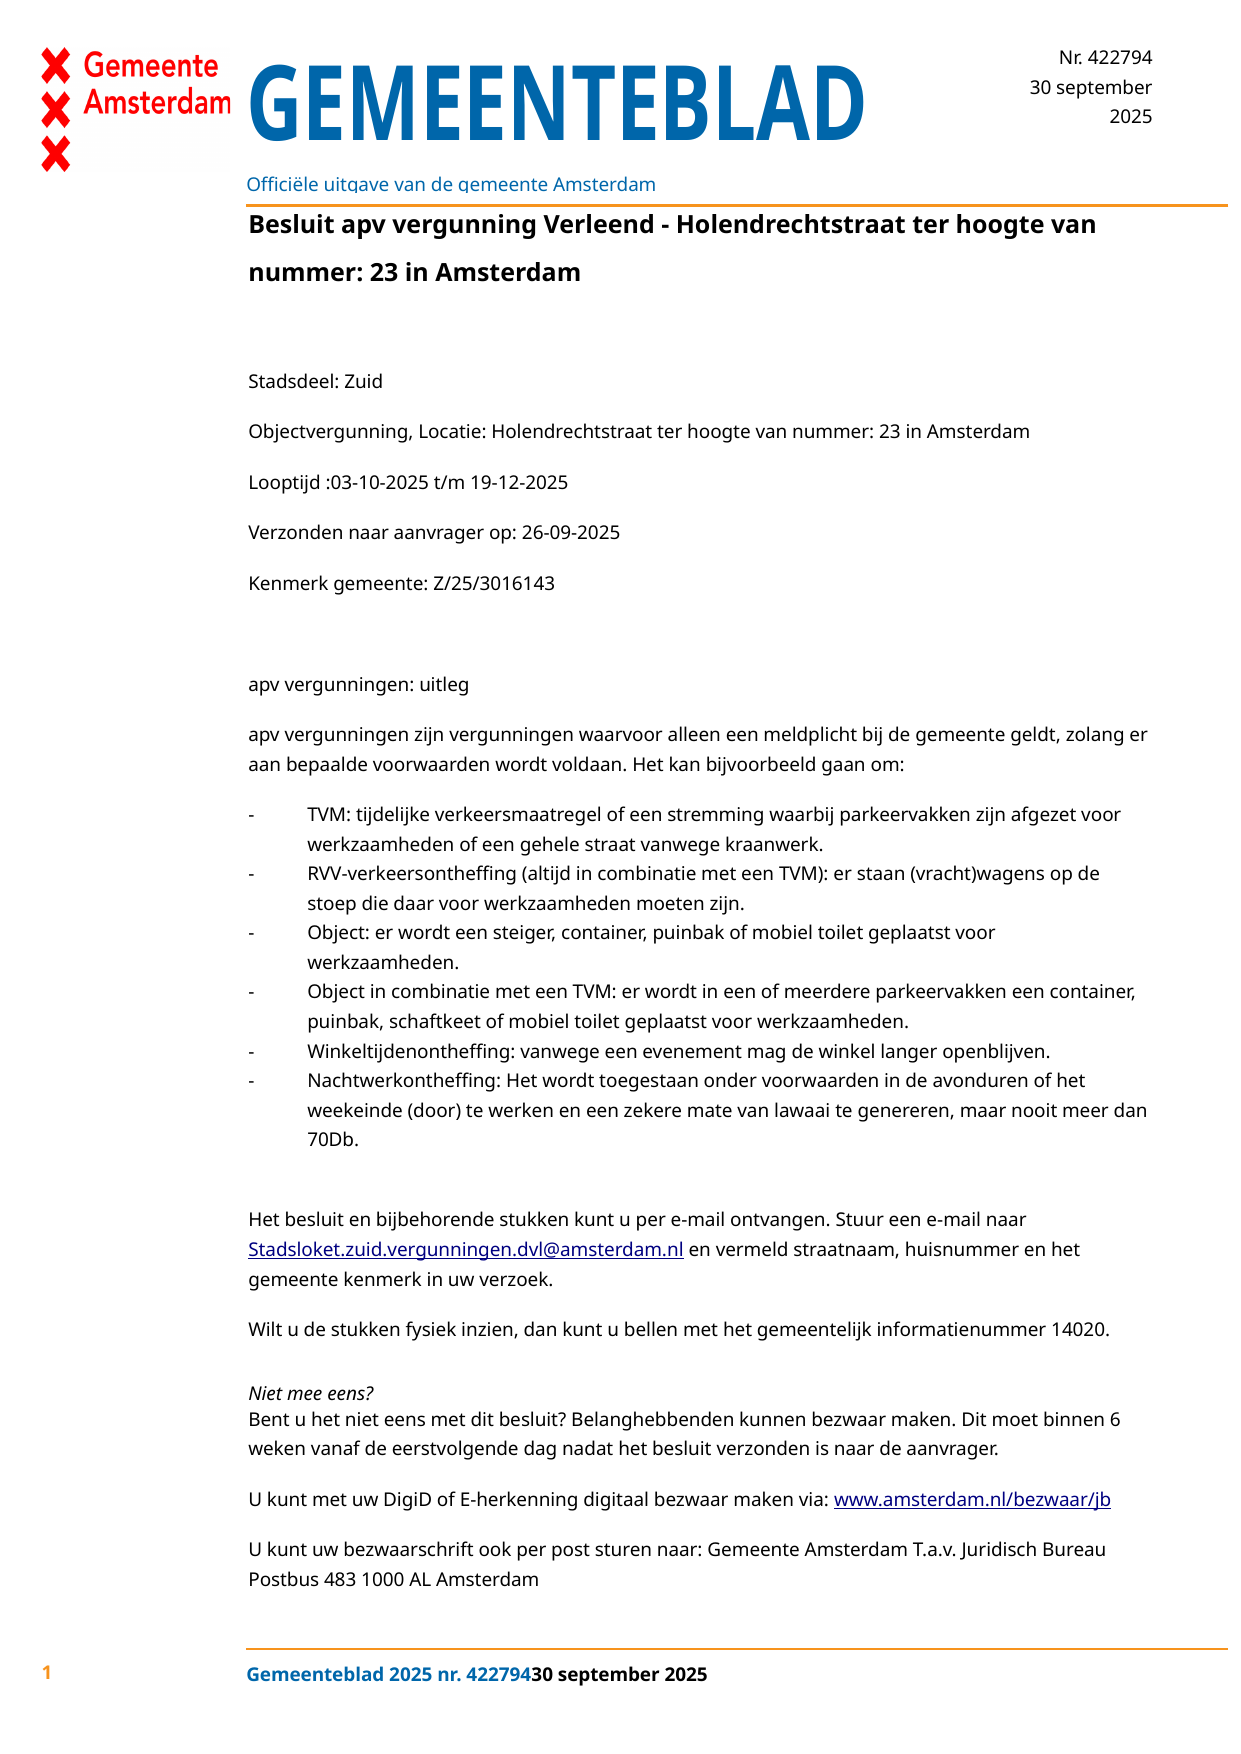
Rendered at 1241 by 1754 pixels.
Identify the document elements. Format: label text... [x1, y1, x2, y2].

text Kenmerk gemeente: Z/25/3016143 [248, 570, 1152, 596]
picture [41, 47, 231, 172]
text Stadsdeel: Zuid [248, 368, 1152, 394]
text Verzonden naar aanvrager op: 26-09-2025 [248, 519, 1152, 545]
text Niet mee eens? [248, 1380, 1152, 1406]
text U kunt met uw DigiD of E-herkenning digitaal bezwaar maken via: www.amsterdam.nl/bezwaar/jb [248, 1486, 1152, 1512]
text Wilt u de stukken fysiek inzien, dan kunt u bellen met het gemeentelijk informatienummer 14020. [248, 1316, 1152, 1342]
text Objectvergunning, Locatie: Holendrechtstraat ter hoogte van nummer: 23 in Amsterdam [248, 419, 1152, 444]
list TVM: tijdelijke verkeersmaatregel of een stremming waarbij parkeervakken zijn afgezet voor werkzaamheden of een gehele straat vanwege kraanwerk. [248, 801, 1152, 857]
text apv vergunningen zijn vergunningen waarvoor alleen een meldplicht bij de gemeente geldt, zolang er aan bepaalde voorwaarden wordt voldaan. Het kan bijvoorbeeld gaan om: [248, 721, 1152, 777]
text Besluit apv vergunning Verleend - Holendrechtstraat ter hoogte van nummer: 23 in Amsterdam [248, 207, 1152, 288]
text Bent u het niet eens met dit besluit? Belanghebbenden kunnen bezwaar maken. Dit moet binnen 6 weken vanaf de eerstvolgende dag nadat het besluit verzonden is naar de aanvrager. [248, 1406, 1152, 1461]
list Object: er wordt een steiger, container, puinbak of mobiel toilet geplaatst voor werkzaamheden. [248, 919, 1152, 975]
text Looptijd :03-10-2025 t/m 19-12-2025 [248, 469, 1152, 495]
text apv vergunningen: uitleg [248, 671, 1152, 697]
list Nachtwerkontheffing: Het wordt toegestaan onder voorwaarden in de avonduren of het weekeinde (door) te werken en een zekere mate van lawaai te genereren, maar nooit meer dan 70Db. [248, 1067, 1152, 1152]
text U kunt uw bezwaarschrift ook per post sturen naar: Gemeente Amsterdam T.a.v. Juridisch Bureau Postbus 483 1000 AL Amsterdam [248, 1536, 1152, 1592]
list RVV-verkeersontheffing (altijd in combinatie met een TVM): er staan (vracht)wagens op de stoep die daar voor werkzaamheden moeten zijn. [248, 860, 1152, 916]
text Het besluit en bijbehorende stukken kunt u per e-mail ontvangen. Stuur een e-mail naar Stadsloket.zuid.vergunningen.dvl@amsterdam.nl en vermeld straatnaam, huisnummer en het gemeente kenmerk in uw verzoek. [248, 1207, 1152, 1292]
list Object in combinatie met een TVM: er wordt in een of meerdere parkeervakken een container, puinbak, schaftkeet of mobiel toilet geplaatst voor werkzaamheden. [248, 979, 1152, 1034]
list Winkeltijdenontheffing: vanwege een evenement mag de winkel langer openblijven. [248, 1038, 1152, 1064]
